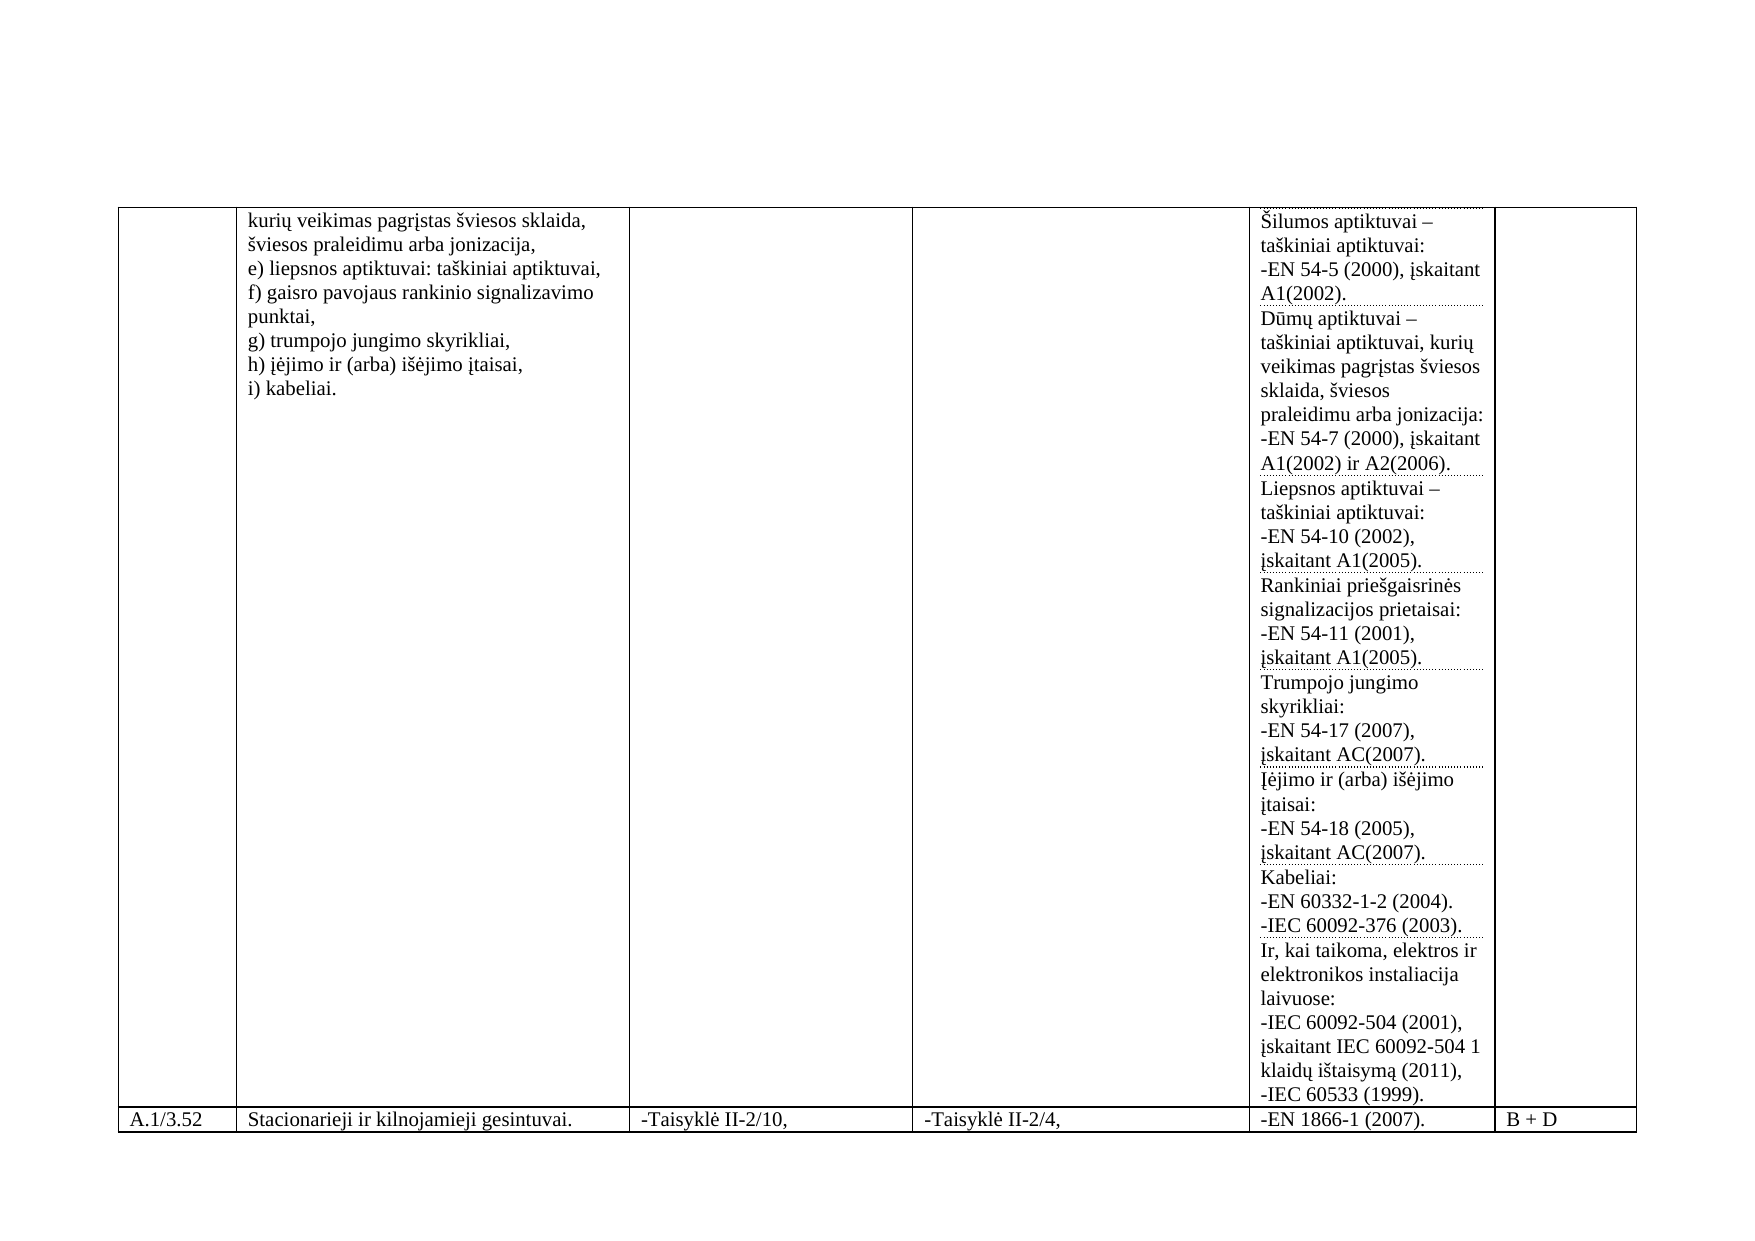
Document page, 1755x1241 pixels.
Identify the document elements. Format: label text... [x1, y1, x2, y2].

table_cell [119, 208, 236, 1106]
table_cell [913, 208, 1249, 1106]
table_cell Stacionarieji ir kilnojamieji gesintuvai. [237, 1108, 629, 1131]
table_cell A.1/3.52 [119, 1108, 236, 1131]
table_cell [1496, 208, 1636, 1106]
table_cell -EN 1866-1 (2007). [1250, 1108, 1494, 1131]
table_cell kurių veikimas pagrįstas šviesos sklaida, šviesos praleidimu arba jonizacija, e) liepsnos aptiktuvai: taškiniai aptiktuvai, f) gaisro pavojaus rankinio signalizavimo punktai, g) trumpojo jungimo skyrikliai, h) įėjimo ir (arba) išėjimo įtaisai, i) kabeliai. [237, 208, 629, 1106]
table_cell -Taisyklė II-2/4, [913, 1108, 1249, 1131]
table_cell -Taisyklė II-2/10, [630, 1108, 912, 1131]
table_cell B + D [1496, 1108, 1636, 1131]
table_cell Šilumos aptiktuvai – taškiniai aptiktuvai: -EN 54-5 (2000), įskaitant A1(2002). Dūmų aptiktuvai – taškiniai aptiktuvai, kurių veikimas pagrįstas šviesos sklaida, šviesos praleidimu arba jonizacija: -EN 54-7 (2000), įskaitant A1(2002) ir A2(2006). Liepsnos aptiktuvai – taškiniai aptiktuvai: -EN 54-10 (2002), įskaitant A1(2005). Rankiniai priešgaisrinės signalizacijos prietaisai: -EN 54-11 (2001), įskaitant A1(2005). Trumpojo jungimo skyrikliai: -EN 54-17 (2007), įskaitant AC(2007). Įėjimo ir (arba) išėjimo įtaisai: -EN 54-18 (2005), įskaitant AC(2007). Kabeliai: -EN 60332-1-2 (2004). -IEC 60092-376 (2003). Ir, kai taikoma, elektros ir elektronikos instaliacija laivuose: -IEC 60092-504 (2001), įskaitant IEC 60092-504 1 klaidų ištaisymą (2011), -IEC 60533 (1999). [1250, 208, 1494, 1106]
table_cell [630, 208, 912, 1106]
